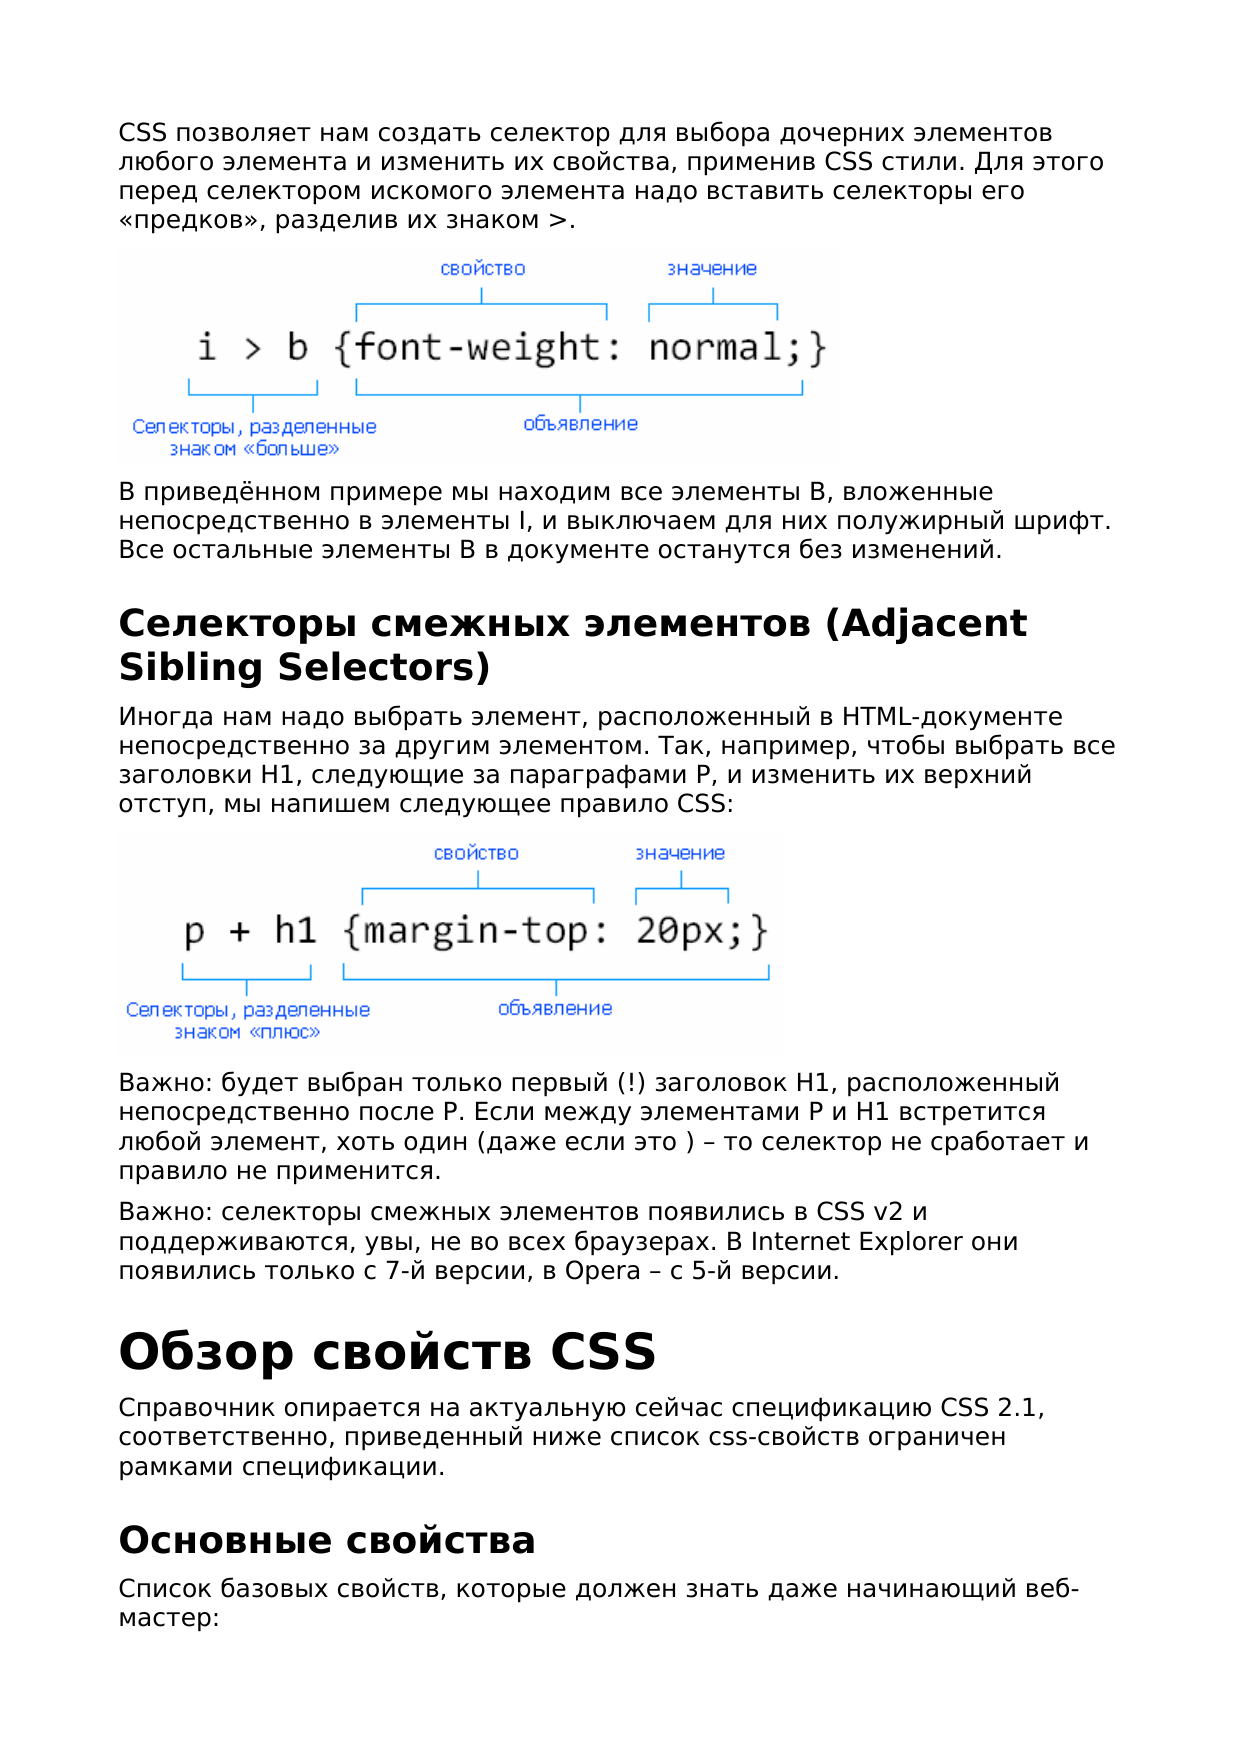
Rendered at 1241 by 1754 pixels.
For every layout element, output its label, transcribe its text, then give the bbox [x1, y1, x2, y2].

picture [118, 831, 784, 1056]
subtitle Обзор свойств CSS [118, 1323, 1122, 1381]
text Иногда нам надо выбрать элемент, расположенный в HTML-документе непосредственно за другим элементом. Так, например, чтобы выбрать все заголовки H1, следующие за параграфами P, и изменить их верхний отступ, мы напишем следующее правило CSS: [118, 702, 1122, 818]
text Важно: будет выбран только первый (!) заголовок H1, расположенный непосредственно после P. Если между элементами P и H1 встретится любой элемент, хоть один (даже если это ) – то селектор не сработает и правило не применится. [118, 1068, 1122, 1185]
text Список базовых свойств, которые должен знать даже начинающий веб-мастер: [118, 1574, 1122, 1633]
text Важно: селекторы смежных элементов появились в CSS v2 и поддерживаются, увы, не во всех браузерах. В Internet Explorer они появились только с 7-й версии, в Opera – с 5-й версии. [118, 1198, 1122, 1285]
subtitle Селекторы смежных элементов (Adjacent Sibling Selectors) [118, 602, 1122, 689]
subtitle Основные свойства [118, 1518, 1122, 1562]
text CSS позволяет нам создать селектор для выбора дочерних элементов любого элемента и изменить их свойства, применив CSS стили. Для этого перед селектором искомого элемента надо вставить селекторы его «предков», разделив их знаком >. [118, 118, 1122, 235]
text В приведённом примере мы находим все элементы B, вложенные непосредственно в элементы I, и выключаем для них полужирный шрифт. Все остальные элементы B в документе останутся без изменений. [118, 477, 1122, 564]
picture [118, 247, 840, 465]
text Справочник опирается на актуальную сейчас спецификацию CSS 2.1, соответственно, приведенный ниже список css-свойств ограничен рамками спецификации. [118, 1393, 1122, 1481]
